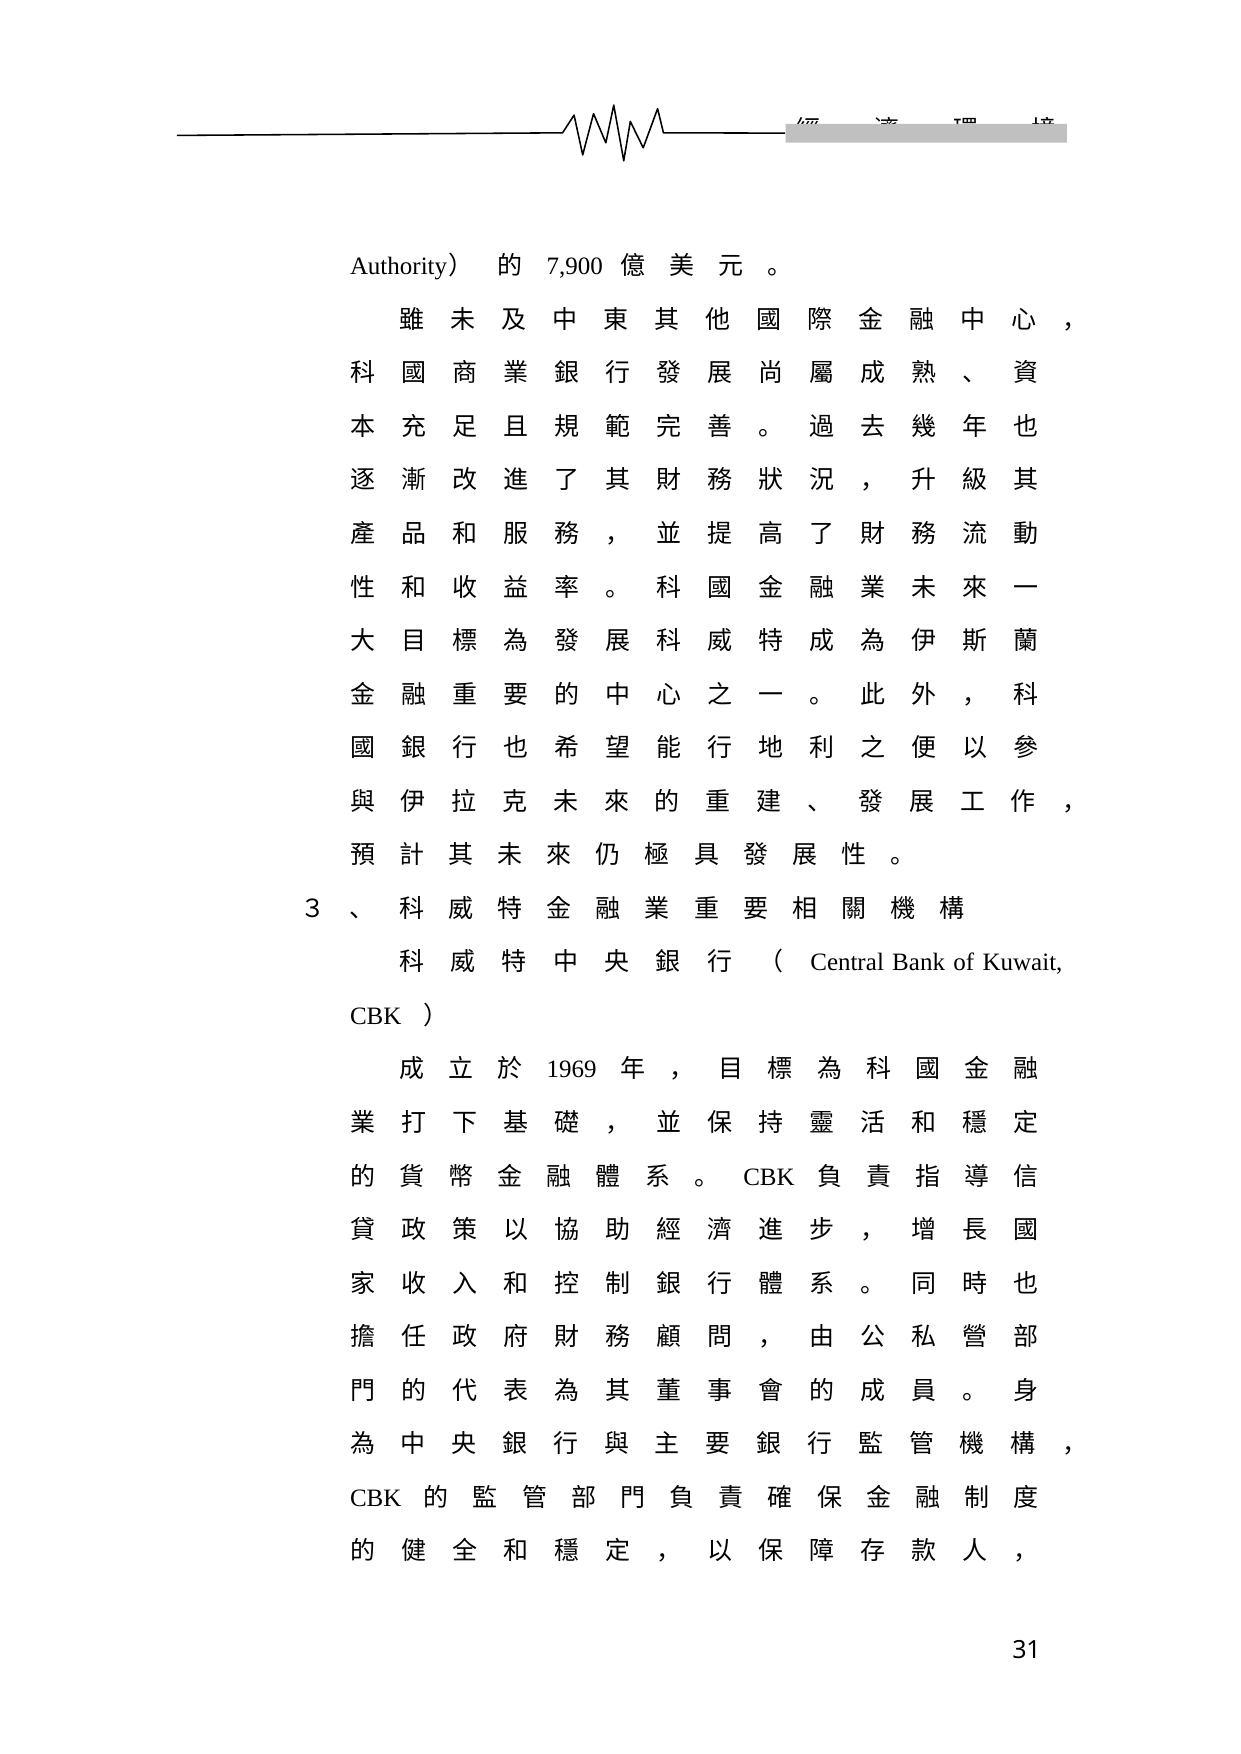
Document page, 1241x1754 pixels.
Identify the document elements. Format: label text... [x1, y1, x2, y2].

text 雖未及中東其他國際金融中心，科國商業銀行發展尚屬成熟、資本充足且規範完善。過去幾年也逐漸改進了其財務狀況，升級其產品和服務，並提高了財務流動性和收益率。科國金融業未來一大目標為發展科威特成為伊斯蘭金融重要的中心之一。此外，科國銀行也希望能行地利之便以參與伊拉克未來的重建、發展工作，預計其未來仍極具發展性。 [325, 291, 1063, 880]
text 科威特中央銀行（Central Bank of Kuwait, CBK） [325, 933, 1063, 1040]
text ３、科威特金融業重要相關機構 [276, 880, 1063, 933]
text 與其他GCC國家相同，科威特的資產增長率預計將於未來5年逐漸減緩，但整體而言，科威特的經濟狀況仍較許多GCC鄰國更為強健。根據最新主權財富基金研究機構（Sovereign Wealth Fund Institute）統計，由科國投資局（Kuwait Investment Authority）管理之政府主權基金擁有約7,500億美元資產，在2022年全球排名第4，僅次於中國大陸投資有限公司（China Investment Corporation）的1兆3,500億美元、挪威政府養老國際基金（Government Pension Fund Global）總資產1兆1,300億美元及阿拉伯聯合大公國（UAE）之阿布達比投資局（Abu Dhabi Investment Authority）的7,900億美元。 [325, 237, 1063, 291]
text 成立於1969年，目標為科國金融業打下基礎，並保持靈活和穩定的貨幣金融體系。CBK負責指導信貸政策以協助經濟進步，增長國家收入和控制銀行體系。同時也擔任政府財務顧問，由公私營部門的代表為其董事會的成員。身為中央銀行與主要銀行監管機構，CBK的監管部門負責確保金融制度的健全和穩定，以保障存款人，確保銀行和金融單位遵守法律和中央銀行的指令。 [325, 1040, 1063, 1576]
